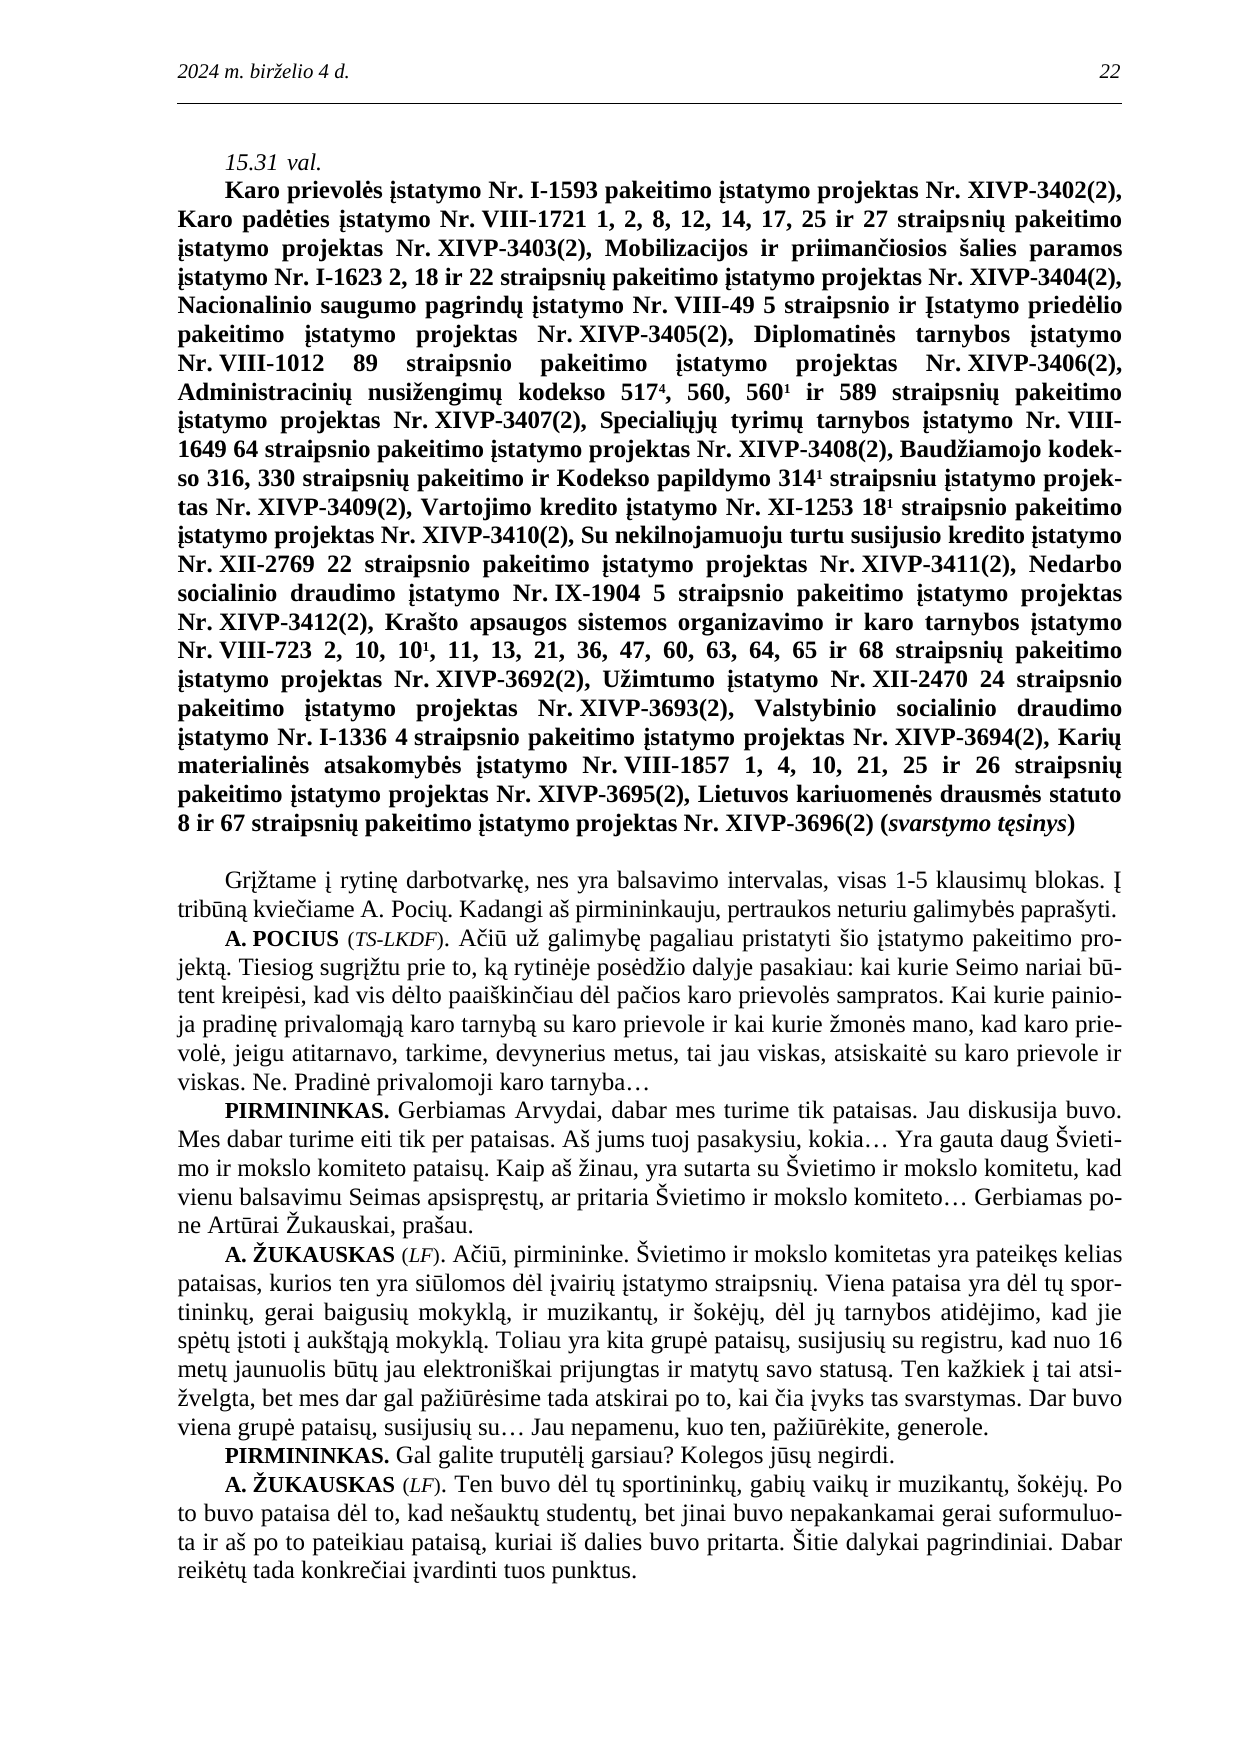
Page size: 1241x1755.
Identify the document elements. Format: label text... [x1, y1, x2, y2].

text PIRMININKAS. Ger­bia­mas Ar­vy­dai, da­bar mes tu­ri­me tik pa­tai­sas. Jau dis­ku­si­ja bu­vo. Mes da­bar tu­ri­me ei­ti tik per pa­tai­sas. Aš jums tuoj pa­sa­ky­siu, ko­kia… Yra gau­ta daug Švie­ti­mo ir moks­lo ko­mi­te­to pa­tai­sų. Kaip aš ži­nau, yra su­tar­ta su Švie­ti­mo ir moks­lo ko­mi­te­tu, kad vie­nu bal­sa­vi­mu Sei­mas ap­si­spręs­tų, ar pri­ta­ria Švie­ti­mo ir moks­lo ko­mi­te­to… Ger­bia­mas po­ne Artūrai Žu­kaus­kai, pra­šau. [177, 1095, 1122, 1239]
text A. ŽUKAUSKAS (LF). Ačiū, pir­mi­nin­ke. Švie­ti­mo ir moks­lo ko­mi­te­tas yra pa­tei­kęs ke­lias pa­tai­sas, ku­rios ten yra siū­lo­mos dėl įvai­rių įsta­ty­mo straips­nių. Vie­na pa­tai­sa yra dėl tų spor­ti­nin­kų, ge­rai bai­gu­sių mo­kyk­lą, ir mu­zi­kan­tų, ir šo­kė­jų, dėl jų tar­ny­bos ati­dė­ji­mo, kad jie spė­tų įsto­ti į aukš­tą­ją mo­kyk­lą. To­liau yra ki­ta gru­pė pa­tai­sų, su­si­ju­sių su re­gist­ru, kad nuo 16 me­tų jau­nuo­lis bū­tų jau elek­tro­niš­kai pri­jung­tas ir ma­ty­tų sa­vo sta­tu­są. Ten kaž­kiek į tai at­si­žvelg­ta, bet mes dar gal pa­žiū­rė­si­me ta­da at­ski­rai po to, kai čia įvyks tas svars­ty­mas. Dar bu­vo vie­na gru­pė pa­tai­sų, su­si­ju­sių su… Jau ne­pa­me­nu, kuo ten, pa­žiū­rė­ki­te, ge­ne­ro­le. [177, 1239, 1122, 1440]
text 15.31 val. [224, 148, 1122, 175]
text A. ŽUKAUSKAS (LF). Ten bu­vo dėl tų spor­ti­nin­kų, ga­bių vai­kų ir mu­zi­kan­tų, šo­kė­jų. Po to bu­vo pa­tai­sa dėl to, kad ne­šauk­tų stu­den­tų, bet ji­nai bu­vo ne­pa­kan­ka­mai ge­rai su­for­mu­luo­ta ir aš po to pa­tei­kiau pa­tai­są, ku­riai iš da­lies bu­vo pri­tar­ta. Ši­tie da­ly­kai pa­grin­di­niai. Da­bar rei­kė­tų ta­da kon­kre­čiai įvar­din­ti tuos punk­tus. [177, 1469, 1122, 1584]
text A. POCIUS (TS-LKDF). Ačiū už ga­li­my­bę pa­ga­liau pri­sta­ty­ti šio įsta­ty­mo pa­kei­ti­mo pro­jek­tą. Tie­siog su­grįž­tu prie to, ką ry­ti­nė­je po­sė­džio da­ly­je pa­sa­kiau: kai ku­rie Sei­mo na­riai bū­tent krei­pė­si, kad vis dėl­to pa­aiš­kin­čiau dėl pa­čios ka­ro prie­vo­lės sam­pra­tos. Kai ku­rie pai­nio­ja pra­di­nę pri­va­lo­mą­ją ka­ro tar­ny­bą su ka­ro prie­vo­le ir kai ku­rie žmo­nės ma­no, kad ka­ro prie­vo­lė, jei­gu ati­tar­na­vo, tar­ki­me, de­vy­ne­rius me­tus, tai jau vis­kas, at­si­skai­tė su ka­ro prie­vo­le ir vis­kas. Ne. Pra­di­nė pri­va­lo­mo­ji ka­ro tar­ny­ba… [177, 923, 1122, 1095]
text PIRMININKAS. Gal ga­li­te tru­pu­tė­lį gar­siau? Ko­le­gos jū­sų ne­gir­di. [177, 1440, 1122, 1469]
text Grįž­ta­me į ry­ti­nę dar­bo­tvarkę, nes yra bal­sa­vi­mo in­ter­va­las, vi­sas 1-5 klau­si­mų blo­kas. Į tri­bū­ną kvie­čia­me A. Po­cių. Ka­dan­gi aš pir­mi­nin­kau­ju, per­trau­kos ne­tu­riu ga­li­my­bės pa­pra­šy­ti. [177, 865, 1122, 923]
text Ka­ro prie­vo­lės įsta­ty­mo Nr. I-1593 pa­kei­ti­mo įsta­ty­mo pro­jek­tas Nr. XIVP-3402(2), Ka­ro pa­dė­ties įsta­ty­mo Nr. VIII-1721 1, 2, 8, 12, 14, 17, 25 ir 27 straips­nių pa­kei­ti­mo įsta­ty­mo pro­jek­tas Nr. XIVP-3403(2), Mo­bi­li­za­ci­jos ir pri­iman­čio­sios ša­lies pa­ra­mos įsta­ty­mo Nr. I-1623 2, 18 ir 22 straips­nių pa­kei­ti­mo įsta­ty­mo pro­jek­tas Nr. XIVP-3404(2), Na­cio­na­li­nio sau­gu­mo pa­grin­dų įsta­ty­mo Nr. VIII-49 5 straips­nio ir Įsta­ty­mo prie­dė­lio pa­kei­ti­mo įsta­ty­mo pro­jek­tas Nr. XIVP-3405(2), Di­plo­ma­ti­nės tar­ny­bos įsta­ty­mo Nr. VIII-1012 89 straips­nio pa­kei­ti­mo įsta­ty­mo pro­jek­tas Nr. XIVP-3406(2), Administra­ci­nių nu­si­žen­gi­mų ko­dek­so 5174, 560, 5601 ir 589 straips­nių pa­kei­ti­mo įstatymo pro­jek­tas Nr. XIVP-3407(2), Spe­cia­lių­jų ty­ri­mų tar­ny­bos įsta­ty­mo Nr. VIII-1649 64 straips­nio pa­kei­ti­mo įsta­ty­mo pro­jek­tas Nr. XIVP-3408(2), Bau­džia­mo­jo ko­dek­so 316, 330 straips­nių pa­kei­ti­mo ir Ko­dek­so pa­pil­dy­mo 3141 straips­niu įsta­ty­mo pro­jek­tas Nr. XIVP-3409(2), Var­to­ji­mo kre­di­to įsta­ty­mo Nr. XI-1253 181 straips­nio pa­kei­ti­mo įstaty­mo pro­jek­tas Nr. XIVP-3410(2), Su ne­kil­no­ja­muo­ju tur­tu su­si­ju­sio kre­di­to įsta­ty­mo Nr. XII-2769 22 straips­nio pa­kei­ti­mo įsta­ty­mo pro­jek­tas Nr. XIVP-3411(2), Ne­dar­bo socia­li­nio drau­di­mo įsta­ty­mo Nr. IX-1904 5 straips­nio pa­kei­ti­mo įsta­ty­mo pro­jek­tas Nr. XIVP-3412(2), Kraš­to ap­sau­gos sis­te­mos or­ga­ni­za­vi­mo ir ka­ro tar­ny­bos įsta­ty­mo Nr. VIII-723 2, 10, 101, 11, 13, 21, 36, 47, 60, 63, 64, 65 ir 68 straips­nių pa­kei­ti­mo įstatymo pro­jek­tas Nr. XIVP-3692(2), Už­im­tu­mo įsta­ty­mo Nr. XII-2470 24 straips­nio pa­kei­ti­mo įsta­ty­mo pro­jek­tas Nr. XIVP-3693(2), Vals­ty­bi­nio so­cia­li­nio drau­di­mo įstatymo Nr. I-1336 4 straips­nio pa­kei­ti­mo įsta­ty­mo pro­jek­tas Nr. XIVP-3694(2), Ka­rių ma­te­ria­li­nės at­sa­ko­my­bės įsta­ty­mo Nr. VIII-1857 1, 4, 10, 21, 25 ir 26 straips­nių pakeitimo įsta­ty­mo pro­jek­tas Nr. XIVP-3695(2), Lie­tu­vos ka­riuo­me­nės draus­mės statuto 8 ir 67 straips­nių pa­kei­ti­mo įsta­ty­mo pro­jek­tas Nr. XIVP-3696(2) (svarstymo tę­si­nys) [177, 175, 1122, 837]
